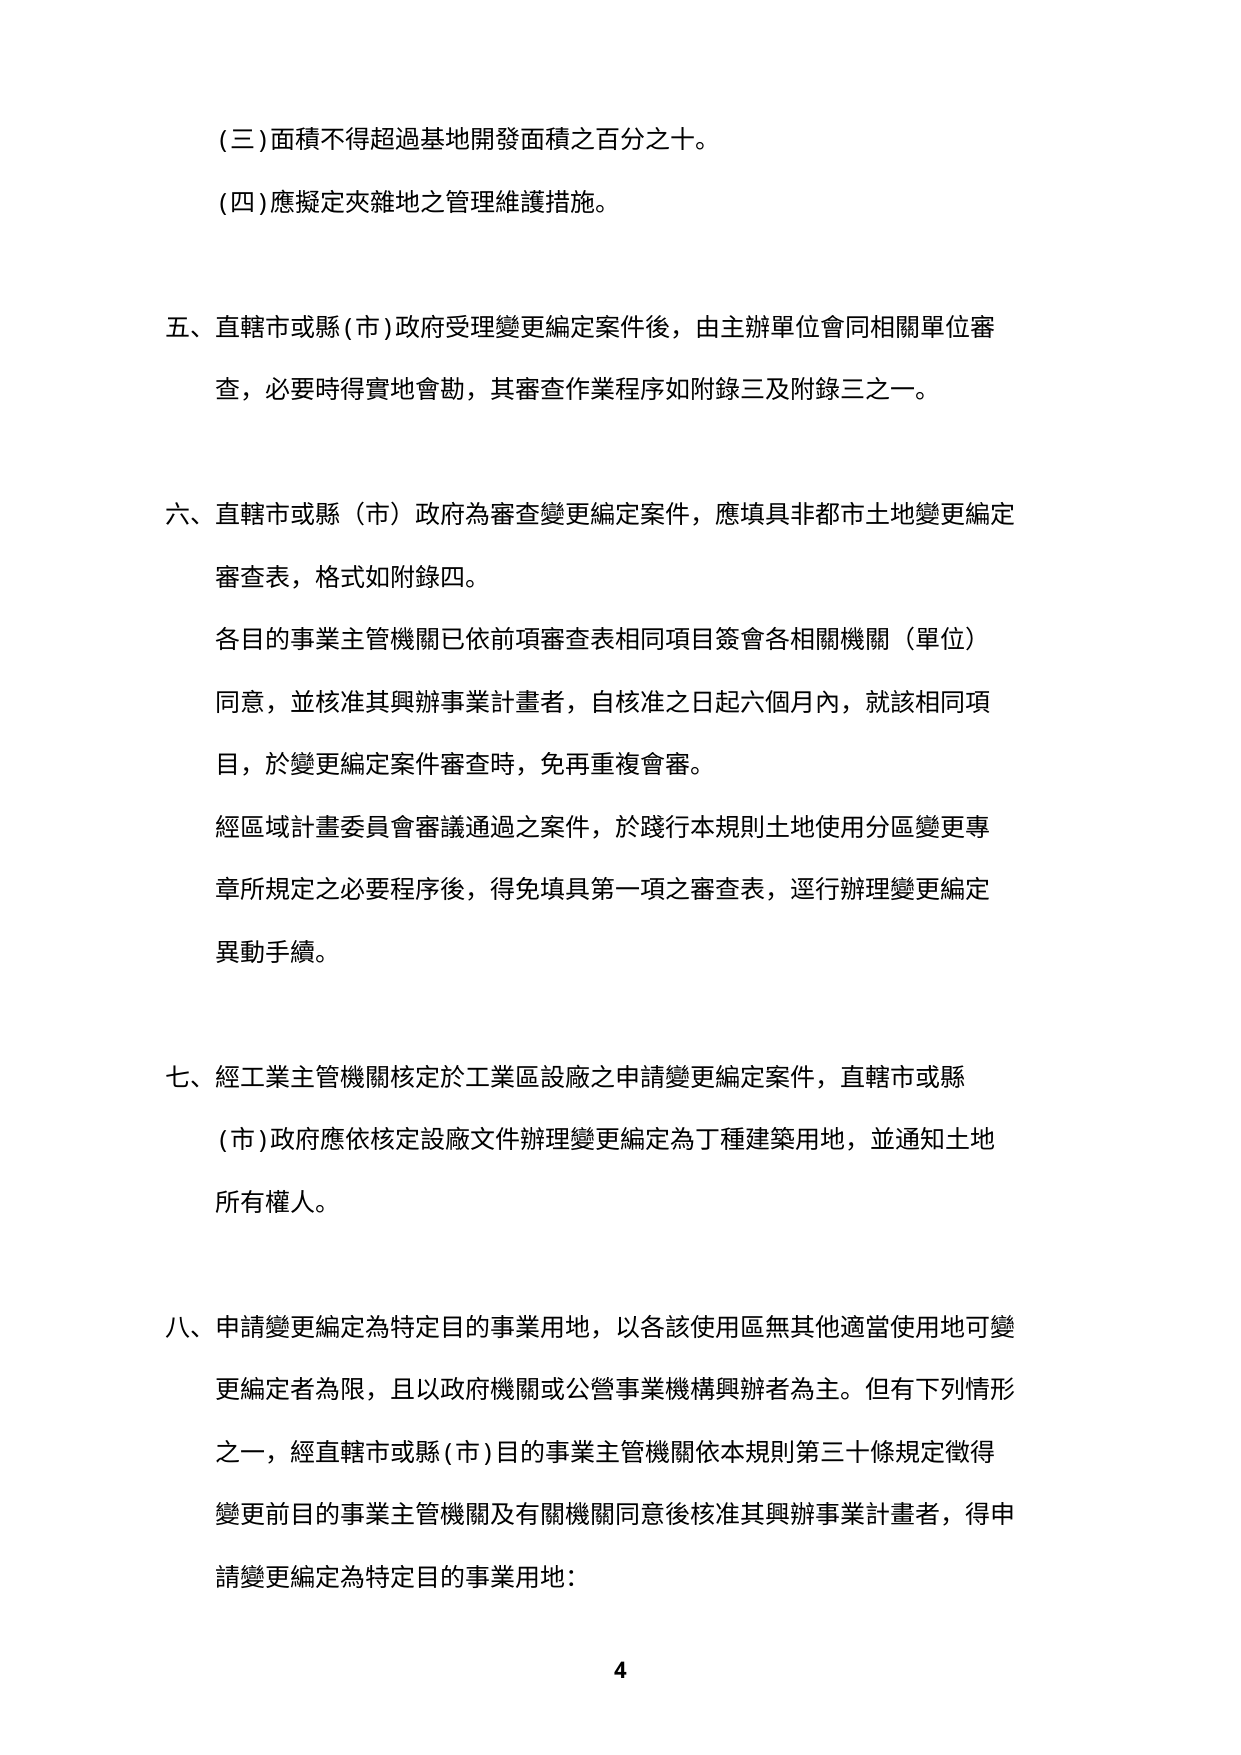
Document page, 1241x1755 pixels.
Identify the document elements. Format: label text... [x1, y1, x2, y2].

text 五、直轄市或縣(市)政府受理變更編定案件後，由主辦單位會同相關單位審查，必要時得實地會勘，其審查作業程序如附錄三及附錄三之一。 [165, 285, 1016, 410]
text 各目的事業主管機關已依前項審查表相同項目簽會各相關機關（單位）同意，並核准其興辦事業計畫者，自核准之日起六個月內，就該相同項目，於變更編定案件審查時，免再重複會審。 [216, 597, 1016, 785]
text 六、直轄市或縣（市）政府為審查變更編定案件，應填具非都市土地變更編定審查表，格式如附錄四。 [165, 472, 1016, 597]
text (三)面積不得超過基地開發面積之百分之十。 [215, 97, 1016, 160]
text 八、申請變更編定為特定目的事業用地，以各該使用區無其他適當使用地可變更編定者為限，且以政府機關或公營事業機構興辦者為主。但有下列情形之一，經直轄市或縣(市)目的事業主管機關依本規則第三十條規定徵得變更前目的事業主管機關及有關機關同意後核准其興辦事業計畫者，得申請變更編定為特定目的事業用地： [165, 1285, 1016, 1597]
text (四)應擬定夾雜地之管理維護措施。 [215, 160, 1016, 222]
text 七、經工業主管機關核定於工業區設廠之申請變更編定案件，直轄市或縣(市)政府應依核定設廠文件辦理變更編定為丁種建築用地，並通知土地所有權人。 [165, 1035, 1016, 1222]
text 經區域計畫委員會審議通過之案件，於踐行本規則土地使用分區變更專章所規定之必要程序後，得免填具第一項之審查表，逕行辦理變更編定異動手續。 [216, 785, 1016, 972]
